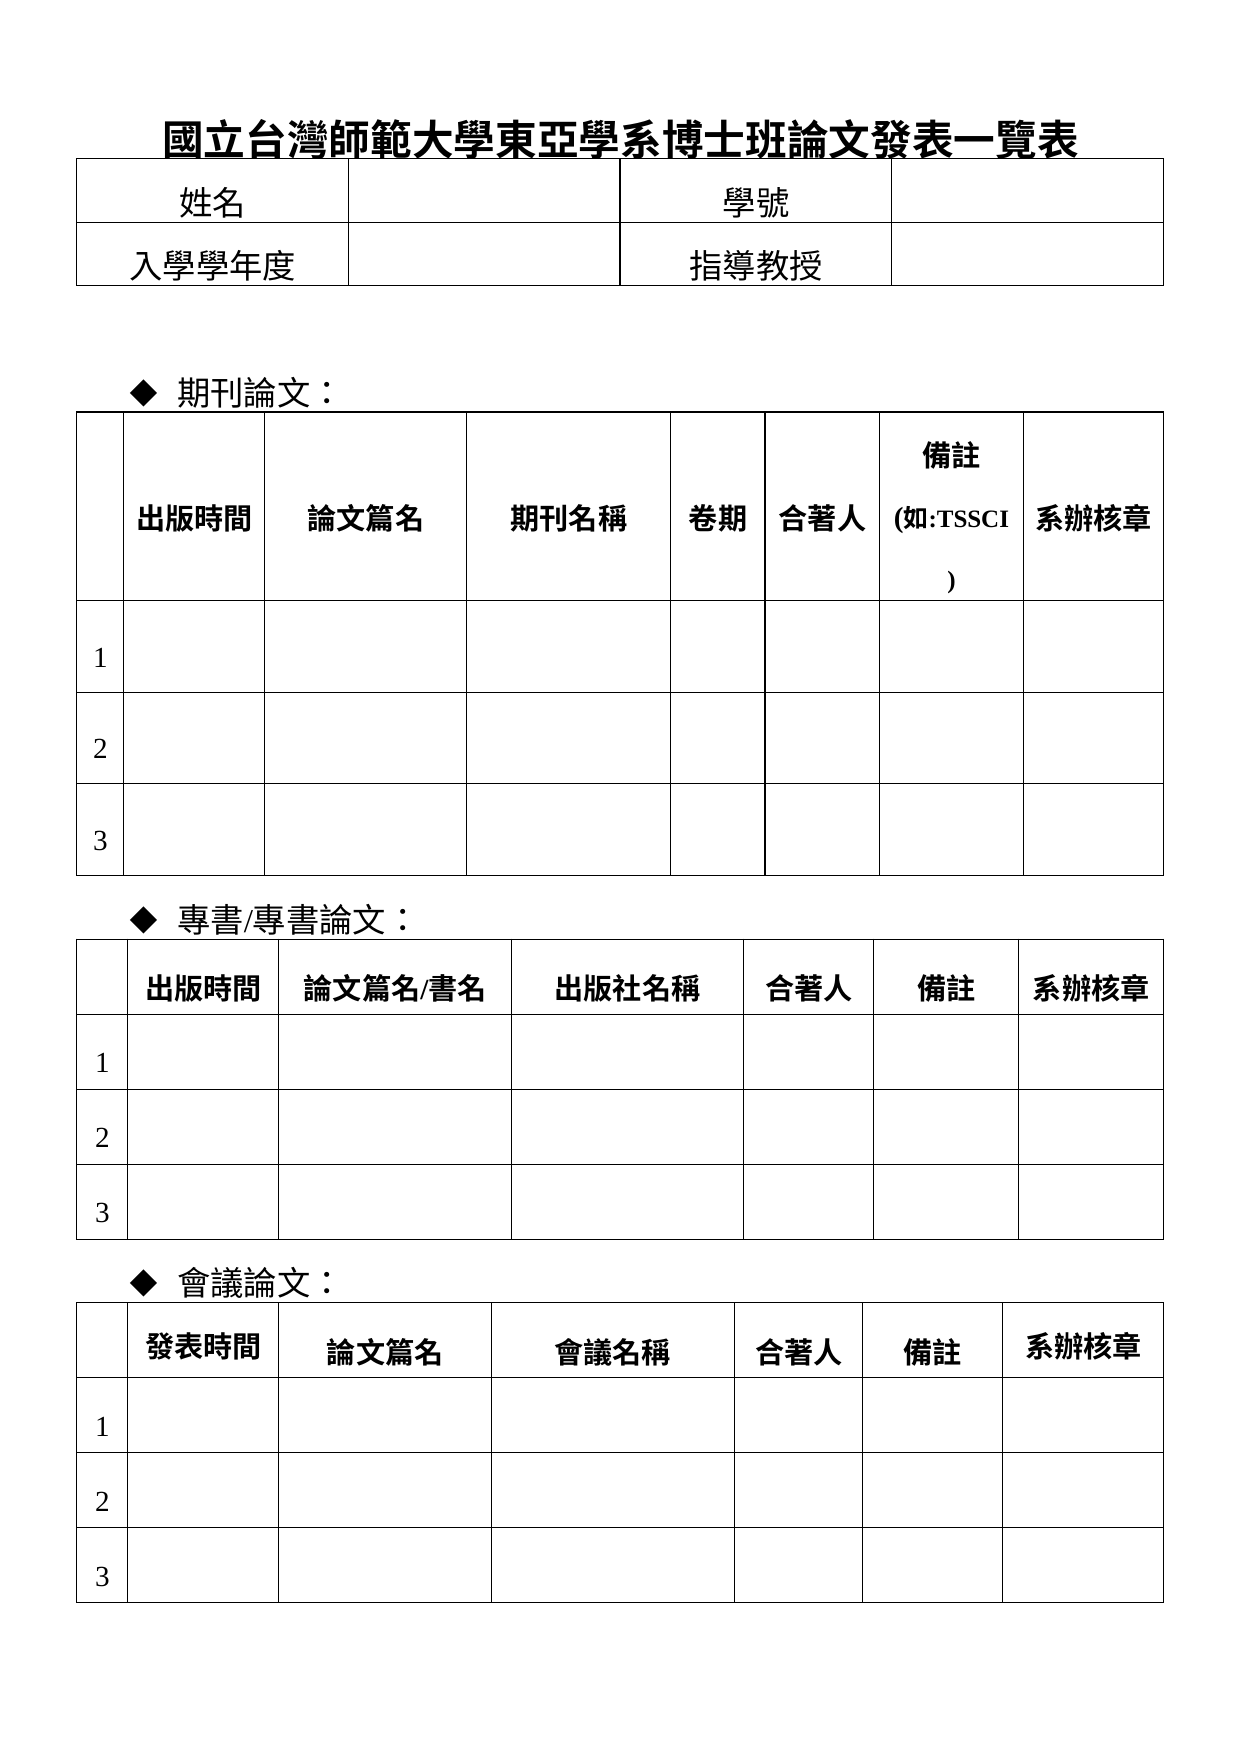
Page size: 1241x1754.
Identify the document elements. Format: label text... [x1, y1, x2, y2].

table_header 系辦核章 [1024, 413, 1163, 600]
table_cell [279, 1378, 491, 1452]
table_cell [279, 1015, 511, 1088]
table_cell 3 [77, 784, 123, 875]
table_cell 2 [77, 1090, 127, 1163]
table_header 合著人 [735, 1303, 862, 1377]
table_cell [671, 601, 764, 692]
table_cell [766, 601, 879, 692]
table_cell [671, 693, 764, 783]
table_header 備註 [874, 940, 1018, 1013]
table_cell 指導教授 [621, 223, 891, 285]
table_cell [492, 1528, 734, 1602]
table_cell [880, 784, 1023, 875]
table_header 合著人 [744, 940, 873, 1013]
table_header 系辦核章 [1019, 940, 1163, 1013]
table_cell [880, 601, 1023, 692]
table_header [77, 413, 123, 600]
table_cell [128, 1090, 278, 1163]
table_cell [512, 1165, 743, 1238]
table_cell 3 [77, 1528, 127, 1602]
table_cell [671, 784, 764, 875]
table_cell [124, 784, 264, 875]
table_cell [744, 1090, 873, 1163]
table_cell [892, 223, 1163, 285]
table_cell [863, 1378, 1002, 1452]
table_cell [512, 1090, 743, 1163]
table_cell [766, 693, 879, 783]
table_header 論文篇名 [265, 413, 466, 600]
table_cell [128, 1378, 278, 1452]
table_cell 1 [77, 601, 123, 692]
table_cell [863, 1453, 1002, 1527]
table_cell [128, 1015, 278, 1088]
table_cell [880, 693, 1023, 783]
table_cell 2 [77, 1453, 127, 1527]
table_cell 1 [77, 1015, 127, 1088]
table_cell 3 [77, 1165, 127, 1238]
text 國立台灣師範大學東亞學系博士班論文發表一覽表 [77, 96, 1163, 158]
table_cell [735, 1378, 862, 1452]
table_cell [124, 601, 264, 692]
list 期刊論文： [127, 349, 1163, 411]
table_cell 2 [77, 693, 123, 783]
table_cell [512, 1015, 743, 1088]
table_header 備註(如:TSSCI) [880, 413, 1023, 600]
table_cell [492, 1453, 734, 1527]
table_header 期刊名稱 [467, 413, 670, 600]
table_cell [279, 1528, 491, 1602]
table_cell [467, 601, 670, 692]
table_header 姓名 [77, 159, 348, 222]
table_cell [1019, 1090, 1163, 1163]
table_cell 入學學年度 [77, 223, 348, 285]
table_header 學號 [621, 159, 891, 222]
table_cell [735, 1453, 862, 1527]
table_cell [1024, 693, 1163, 783]
table_header [77, 1303, 127, 1377]
table_cell [279, 1453, 491, 1527]
table_cell [874, 1165, 1018, 1238]
list 專書/專書論文： [127, 876, 1163, 938]
table_header 出版時間 [124, 413, 264, 600]
table_cell [1003, 1528, 1163, 1602]
table_cell [735, 1528, 862, 1602]
table_cell [1003, 1378, 1163, 1452]
table_cell [128, 1528, 278, 1602]
table_header [892, 159, 1163, 222]
list 會議論文： [127, 1240, 1163, 1302]
table_header 備註 [863, 1303, 1002, 1377]
table_header 卷期 [671, 413, 764, 600]
table_header 系辦核章 [1003, 1303, 1163, 1377]
table_cell [1019, 1165, 1163, 1238]
table_cell [874, 1015, 1018, 1088]
table_cell [744, 1165, 873, 1238]
table_cell [279, 1090, 511, 1163]
table_cell [744, 1015, 873, 1088]
table_header 論文篇名 [279, 1303, 491, 1377]
table_cell [124, 693, 264, 783]
table_cell [492, 1378, 734, 1452]
table_cell [766, 784, 879, 875]
table_header 發表時間 [128, 1303, 278, 1377]
table_cell [265, 601, 466, 692]
table_cell [265, 784, 466, 875]
table_header 論文篇名/書名 [279, 940, 511, 1013]
table_header [349, 159, 619, 222]
table_cell [863, 1528, 1002, 1602]
table_cell [128, 1165, 278, 1238]
table_header 會議名稱 [492, 1303, 734, 1377]
table_header [77, 940, 127, 1013]
table_cell [467, 784, 670, 875]
table_header 合著人 [766, 413, 879, 600]
table_cell [874, 1090, 1018, 1163]
table_cell [349, 223, 619, 285]
table_cell [1024, 784, 1163, 875]
table_cell [467, 693, 670, 783]
table_cell [1019, 1015, 1163, 1088]
table_cell 1 [77, 1378, 127, 1452]
table_cell [1003, 1453, 1163, 1527]
table_cell [279, 1165, 511, 1238]
table_cell [265, 693, 466, 783]
table_header 出版時間 [128, 940, 278, 1013]
table_cell [128, 1453, 278, 1527]
table_cell [1024, 601, 1163, 692]
table_header 出版社名稱 [512, 940, 743, 1013]
